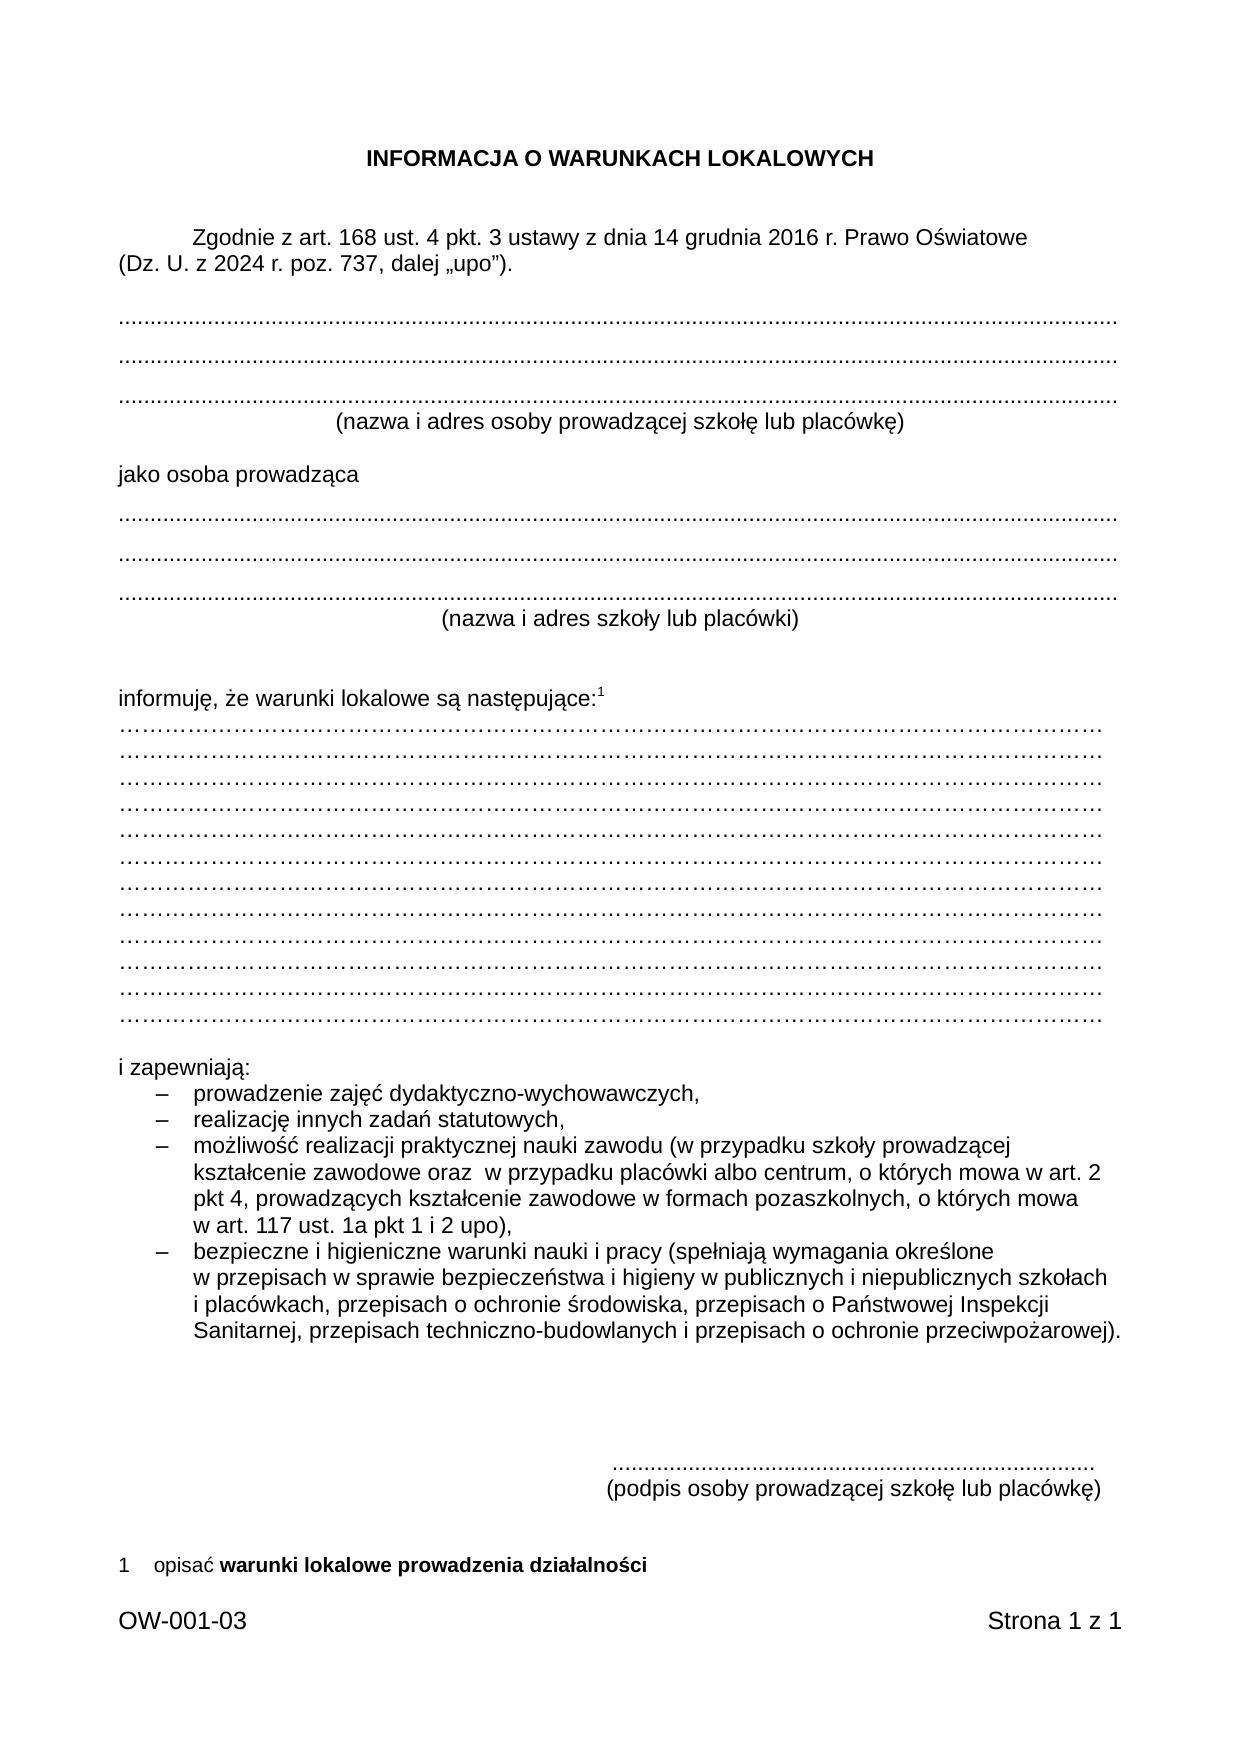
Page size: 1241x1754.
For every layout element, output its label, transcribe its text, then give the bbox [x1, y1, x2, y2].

text i zapewniają: [118, 1053, 1122, 1080]
text (podpis osoby prowadzącej szkołę lub placówkę) [585, 1475, 1122, 1501]
text ……………………………………………………………………………………………………………………………………………………………………………………………………………………………………………………………………………………………………………………………………………………………………………………………………………………………………………………………………………………………………………………………………………………………………………………………………………………………………………………………………………………………………………………………………………………………………………………………………………………………………………………………………………………………………………………………………………………………………………………………………………………………………………………………………………………………………………………………………………………………………………………………………………………………………………………………………………………………………………………………………………………………………………………………………………………………… [118, 711, 1122, 1027]
list prowadzenie zajęć dydaktyczno-wychowawczych, [156, 1080, 1122, 1106]
text INFORMACJA O WARUNKACH LOKALOWYCH [118, 144, 1122, 171]
text (nazwa i adres osoby prowadzącej szkołę lub placówkę) [118, 408, 1122, 434]
list bezpieczne i higieniczne warunki nauki i pracy (spełniają wymagania określone w przepisach w sprawie bezpieczeństwa i higieny w publicznych i niepublicznych szkołach i placówkach, przepisach o ochronie środowiska, przepisach o Państwowej Inspekcji Sanitarnej, przepisach techniczno-budowlanych i przepisach o ochronie przeciwpożarowej). [156, 1238, 1122, 1343]
text opisać warunki lokalowe prowadzenia działalności [118, 1553, 1122, 1577]
text informuję, że warunki lokalowe są następujące: [118, 684, 1122, 711]
text ............................................................................ [585, 1449, 1122, 1475]
text (nazwa i adres szkoły lub placówki) [118, 605, 1122, 632]
list realizację innych zadań statutowych, [156, 1106, 1122, 1132]
text jako osoba prowadząca [118, 461, 1122, 487]
list możliwość realizacji praktycznej nauki zawodu (w przypadku szkoły prowadzącej kształcenie zawodowe oraz w przypadku placówki albo centrum, o których mowa w art. 2 pkt 4, prowadzących kształcenie zawodowe w formach pozaszkolnych, o których mowa w art. 117 ust. 1a pkt 1 i 2 upo), [156, 1132, 1122, 1238]
text Zgodnie z art. 168 ust. 4 pkt. 3 ustawy z dnia 14 grudnia 2016 r. Prawo Oświatowe (Dz. U. z 2024 r. poz. 737, dalej „upo”). [118, 223, 1122, 276]
